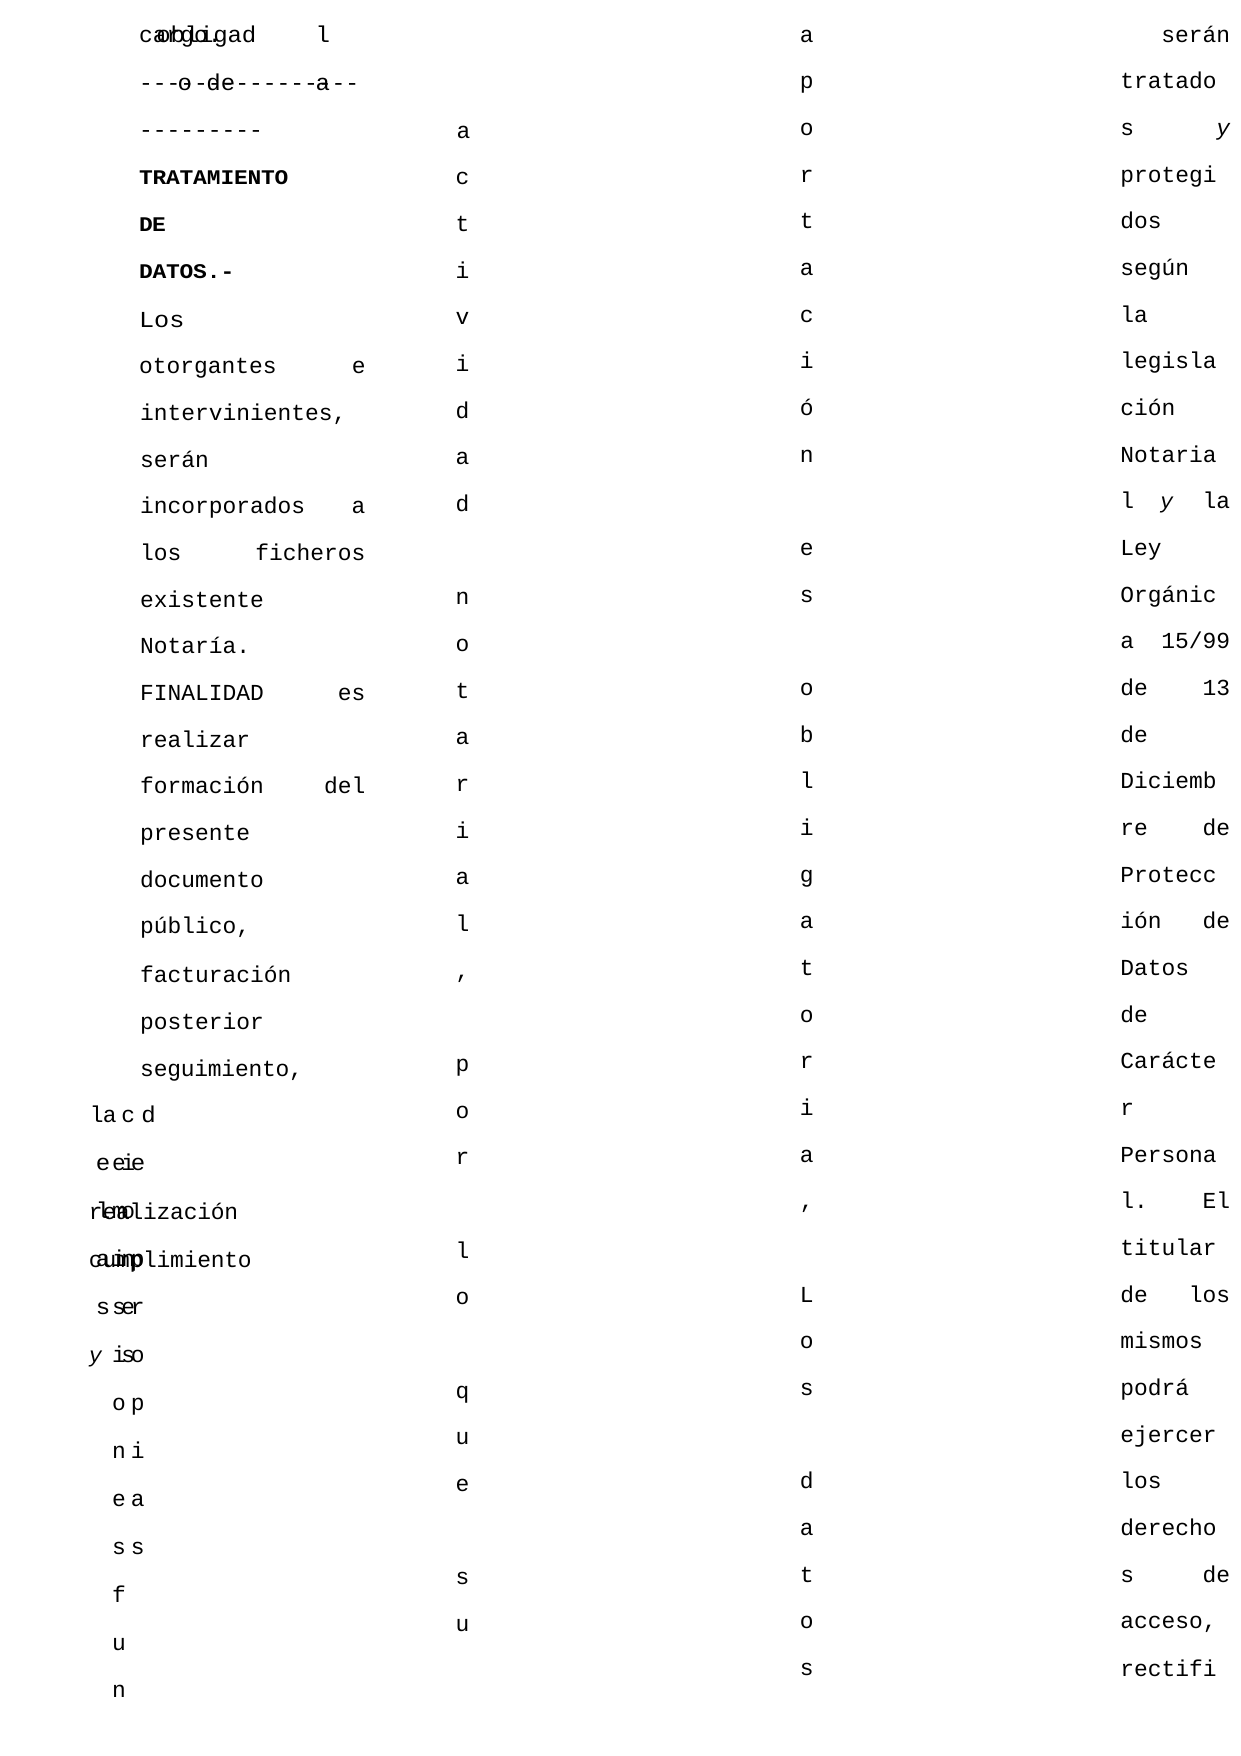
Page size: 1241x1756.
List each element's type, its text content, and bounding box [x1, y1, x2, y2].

text de propias [131, 1360, 141, 1502]
text de propias [131, 1503, 141, 1561]
text de propias [131, 1265, 141, 1304]
text de propias [131, 1104, 141, 1168]
text actividad notarial, por lo que su aportación es obligatoria, Los datos serán tratados y protegidos según la legislación Notarial y la Ley Orgánica 15/99 de 13 de Diciembre de Protección de Datos de Carácter Personal. El titular de los mismos podrá ejercer los derechos de acceso, rectificación, cancelación y oposición en esta Notaría, sita actualmente en la calle Valentín Sanz, número 14- 2º, en Santa Cruz de Tenerife. -------------------- [455, 119, 468, 1685]
text obligado de la [156, 23, 257, 97]
text actividad notarial, por lo que su aportación es obligatoria, Los datos serán tratados y protegidos según la legislación Notarial y la Ley Orgánica 15/99 de 13 de Diciembre de Protección de Datos de Carácter Personal. El titular de los mismos podrá ejercer los derechos de acceso, rectificación, cancelación y oposición en esta Notaría, sita actualmente en la calle Valentín Sanz, número 14- 2º, en Santa Cruz de Tenerife. -------------------- [799, 23, 812, 1682]
text de propias [131, 1304, 141, 1352]
text TRATAMIENTO DE DATOS.- Los datos de los [139, 167, 144, 334]
text actividad notarial, por lo que su aportación es obligatoria, Los datos serán tratados y protegidos según la legislación Notarial y la Ley Orgánica 15/99 de 13 de Diciembre de Protección de Datos de Carácter Personal. El titular de los mismos podrá ejercer los derechos de acceso, rectificación, cancelación y oposición en esta Notaría, sita actualmente en la calle Valentín Sanz, número 14- 2º, en Santa Cruz de Tenerife. -------------------- [1120, 23, 1230, 1684]
text remisiones funciones [112, 1104, 116, 1208]
text remisiones funciones [112, 1266, 116, 1705]
text de las [96, 1266, 100, 1321]
text de las [96, 1122, 100, 1207]
text la realización cumplimiento y [89, 1103, 93, 1260]
text de las [96, 1209, 100, 1255]
text de propias [131, 1170, 141, 1255]
